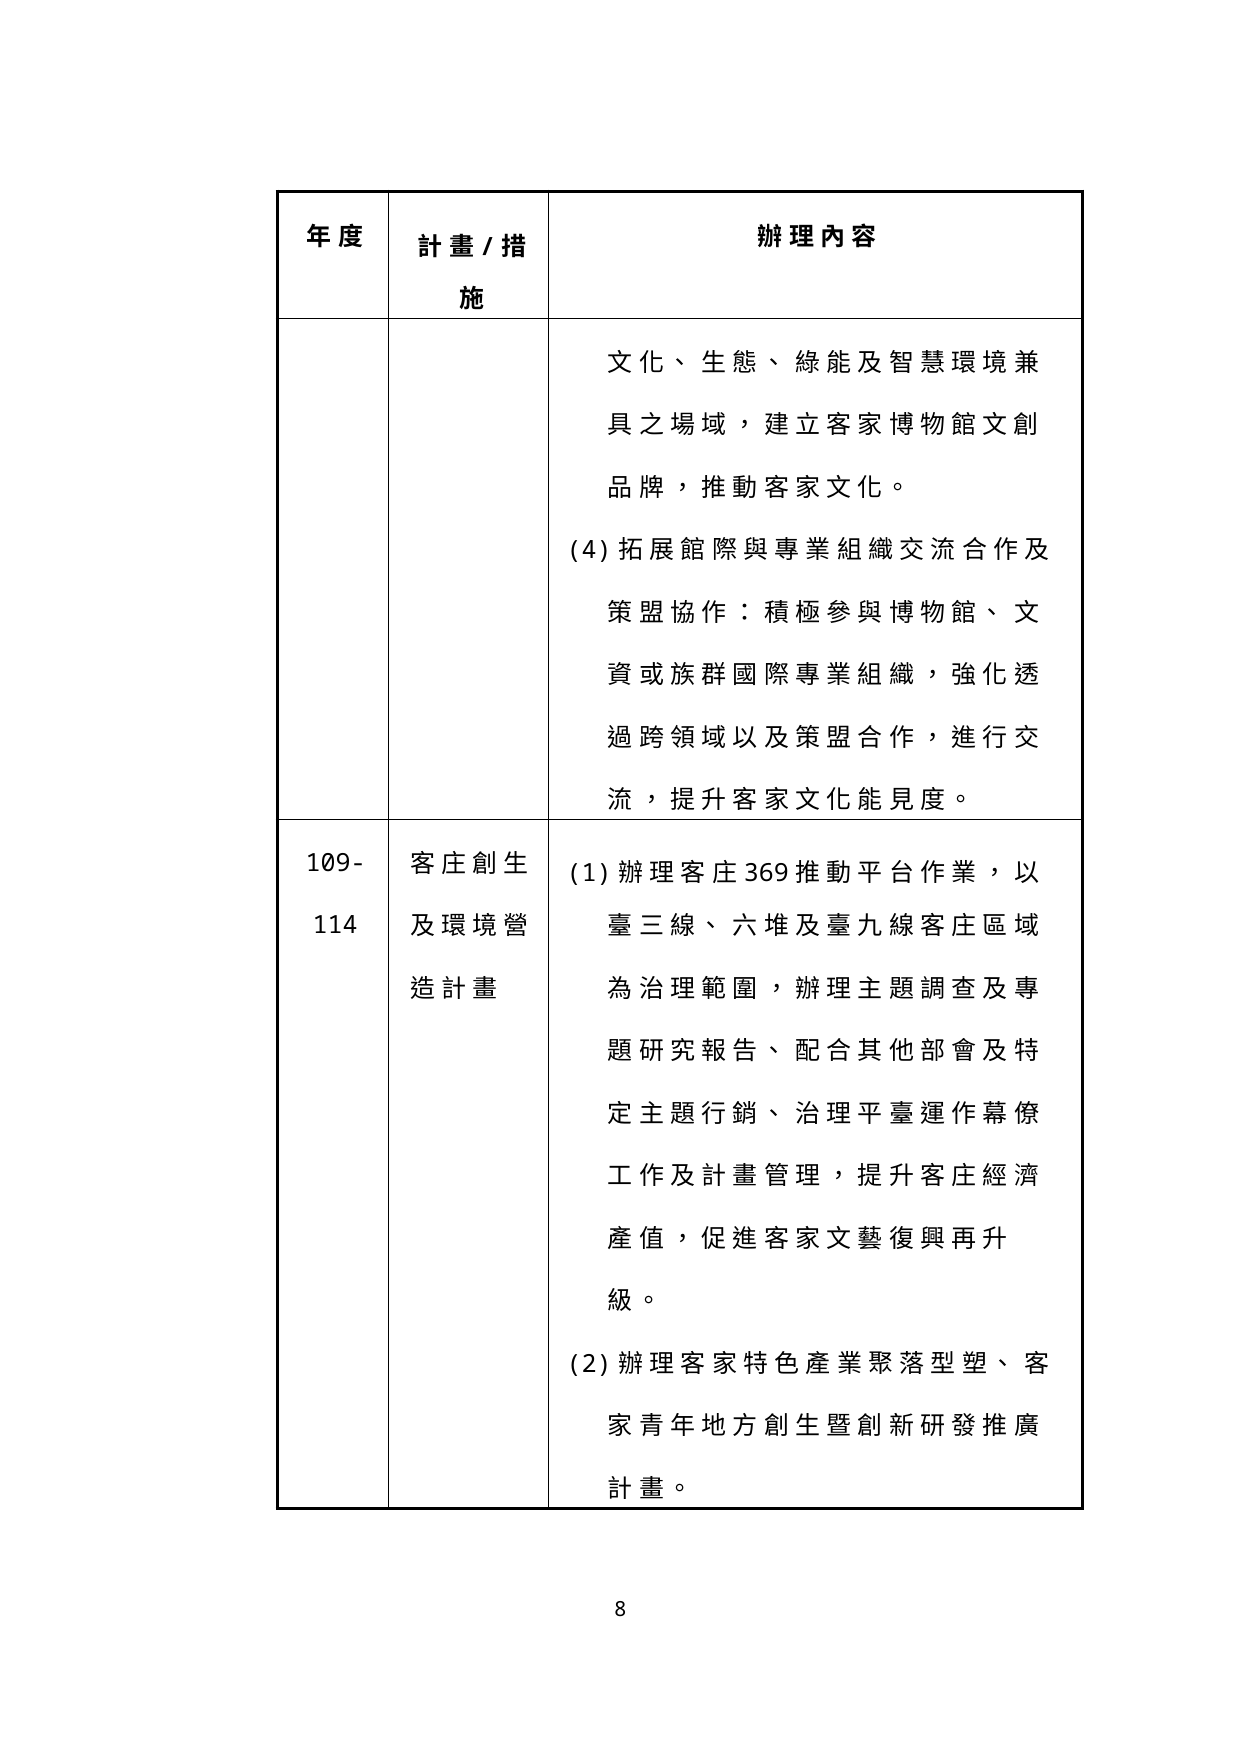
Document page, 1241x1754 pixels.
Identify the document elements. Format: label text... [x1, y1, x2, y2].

table_cell 客庄創生及環境營造計畫 [389, 820, 548, 1507]
table_cell 文化、生態、綠能及智慧環境兼具之場域，建立客家博物館文創品牌，推動客家文化。 (4)拓展館際與專業組織交流合作及策盟協作：積極參與博物館、文資或族群國際專業組織，強化透過跨領域以及策盟合作，進行交流，提升客家文化能見度。 [549, 319, 1081, 819]
table_header 辦理內容 [549, 193, 1081, 318]
table_cell 109-114 [279, 820, 388, 1507]
table_cell (1)辦理客庄369推動平台作業，以臺三線、六堆及臺九線客庄區域為治理範圍，辦理主題調查及專題研究報告、配合其他部會及特定主題行銷、治理平臺運作幕僚工作及計畫管理，提升客庄經濟產值，促進客家文藝復興再升級。 (2)辦理客家特色產業聚落型塑、客家青年地方創生暨創新研發推廣計畫。 [549, 820, 1081, 1507]
table_cell [389, 319, 548, 819]
table_header 年度 [279, 193, 388, 318]
table_header 計畫/措施 [389, 193, 548, 318]
table_cell [279, 319, 388, 819]
